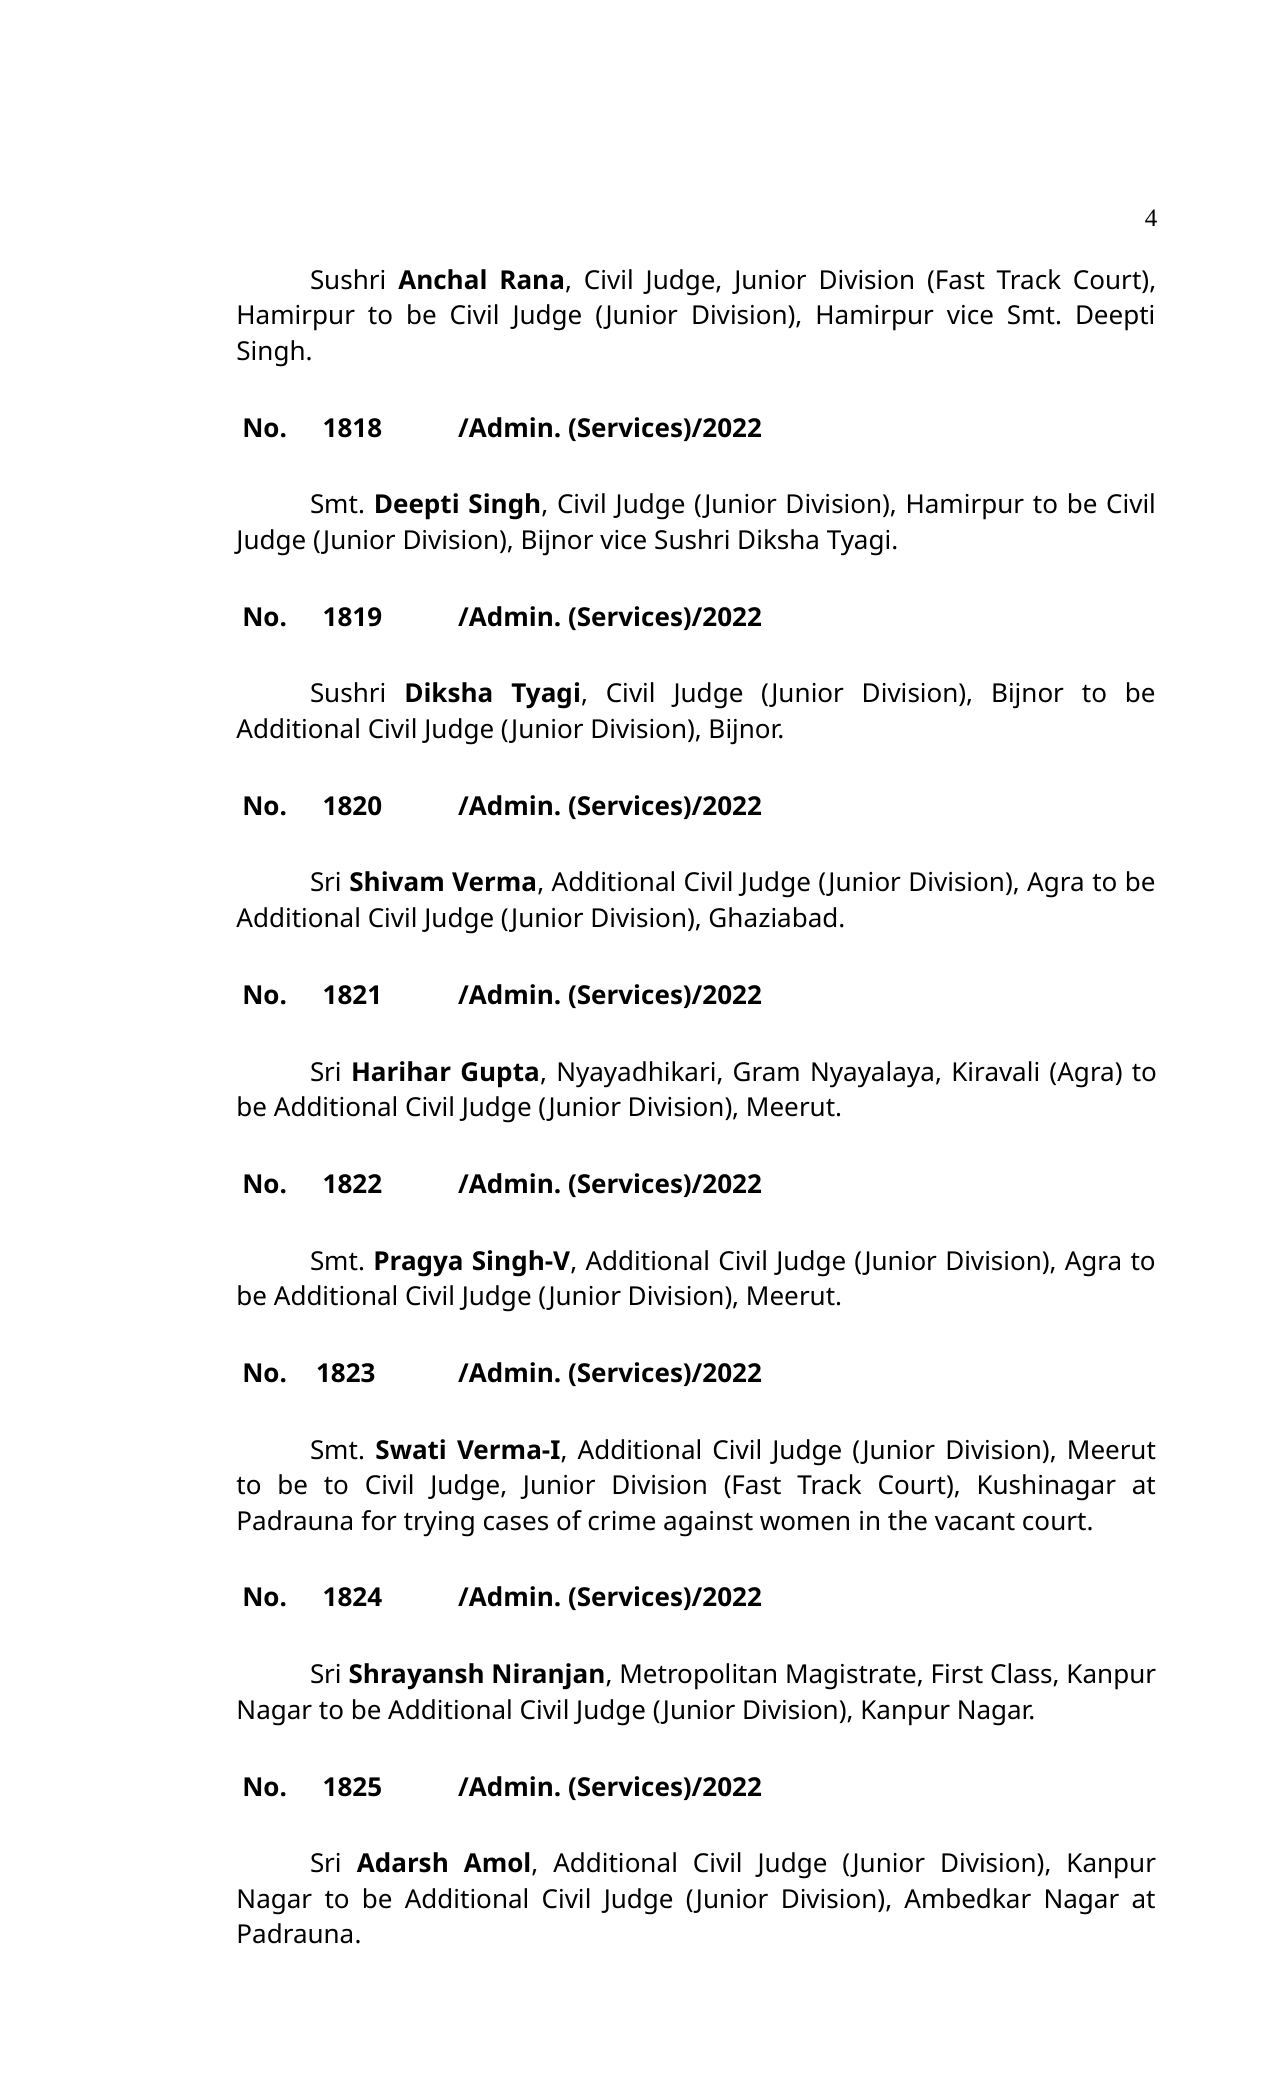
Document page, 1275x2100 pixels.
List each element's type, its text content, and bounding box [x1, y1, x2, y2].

text Sri Shrayansh Niranjan, Metropolitan Magistrate, First Class, Kanpur Nagar to be Additional Civil Judge (Junior Division), Kanpur Nagar. [236, 1656, 1157, 1727]
table_header /Admin. (Services)/2022 [452, 971, 811, 1018]
text Smt. Deepti Singh, Civil Judge (Junior Division), Hamirpur to be Civil Judge (Junior Division), Bijnor vice Sushri Diksha Tyagi. [236, 486, 1157, 557]
text Sushri Anchal Rana, Civil Judge, Junior Division (Fast Track Court), Hamirpur to be Civil Judge (Junior Division), Hamirpur vice Smt. Deepti Singh. [236, 261, 1157, 368]
text Smt. Swati Verma-I, Additional Civil Judge (Junior Division), Meerut to be to Civil Judge, Junior Division (Fast Track Court), Kushinagar at Padrauna for trying cases of crime against women in the vacant court. [236, 1431, 1157, 1538]
table_header 1823 [310, 1349, 452, 1396]
table_header 1820 [310, 782, 452, 828]
table_header /Admin. (Services)/2022 [452, 782, 811, 828]
table_header /Admin. (Services)/2022 [452, 404, 811, 450]
table_header /Admin. (Services)/2022 [452, 1160, 811, 1207]
table_header No. [236, 1160, 310, 1207]
table_header /Admin. (Services)/2022 [452, 593, 811, 639]
table_header /Admin. (Services)/2022 [452, 1763, 811, 1809]
table_header No. [236, 1573, 310, 1620]
text Smt. Pragya Singh-V, Additional Civil Judge (Junior Division), Agra to be Additional Civil Judge (Junior Division), Meerut. [236, 1242, 1157, 1313]
table_header No. [236, 404, 310, 450]
table_header No. [236, 1763, 310, 1809]
table_header 1822 [310, 1160, 452, 1207]
text Sri Adarsh Amol, Additional Civil Judge (Junior Division), Kanpur Nagar to be Additional Civil Judge (Junior Division), Ambedkar Nagar at Padrauna. [236, 1845, 1157, 1951]
table_header 1819 [310, 593, 452, 639]
table_header 1824 [310, 1573, 452, 1620]
table_header No. [236, 1349, 310, 1396]
table_header No. [236, 971, 310, 1018]
table_header 1821 [310, 971, 452, 1018]
text Sri Harihar Gupta, Nyayadhikari, Gram Nyayalaya, Kiravali (Agra) to be Additional Civil Judge (Junior Division), Meerut. [236, 1053, 1157, 1124]
table_header /Admin. (Services)/2022 [452, 1573, 811, 1620]
table_header /Admin. (Services)/2022 [452, 1349, 811, 1396]
table_header No. [236, 782, 310, 828]
text Sri Shivam Verma, Additional Civil Judge (Junior Division), Agra to be Additional Civil Judge (Junior Division), Ghaziabad. [236, 864, 1157, 935]
table_header No. [236, 593, 310, 639]
text Sushri Diksha Tyagi, Civil Judge (Junior Division), Bijnor to be Additional Civil Judge (Junior Division), Bijnor. [236, 675, 1157, 746]
table_header 1818 [310, 404, 452, 450]
table_header 1825 [310, 1763, 452, 1809]
